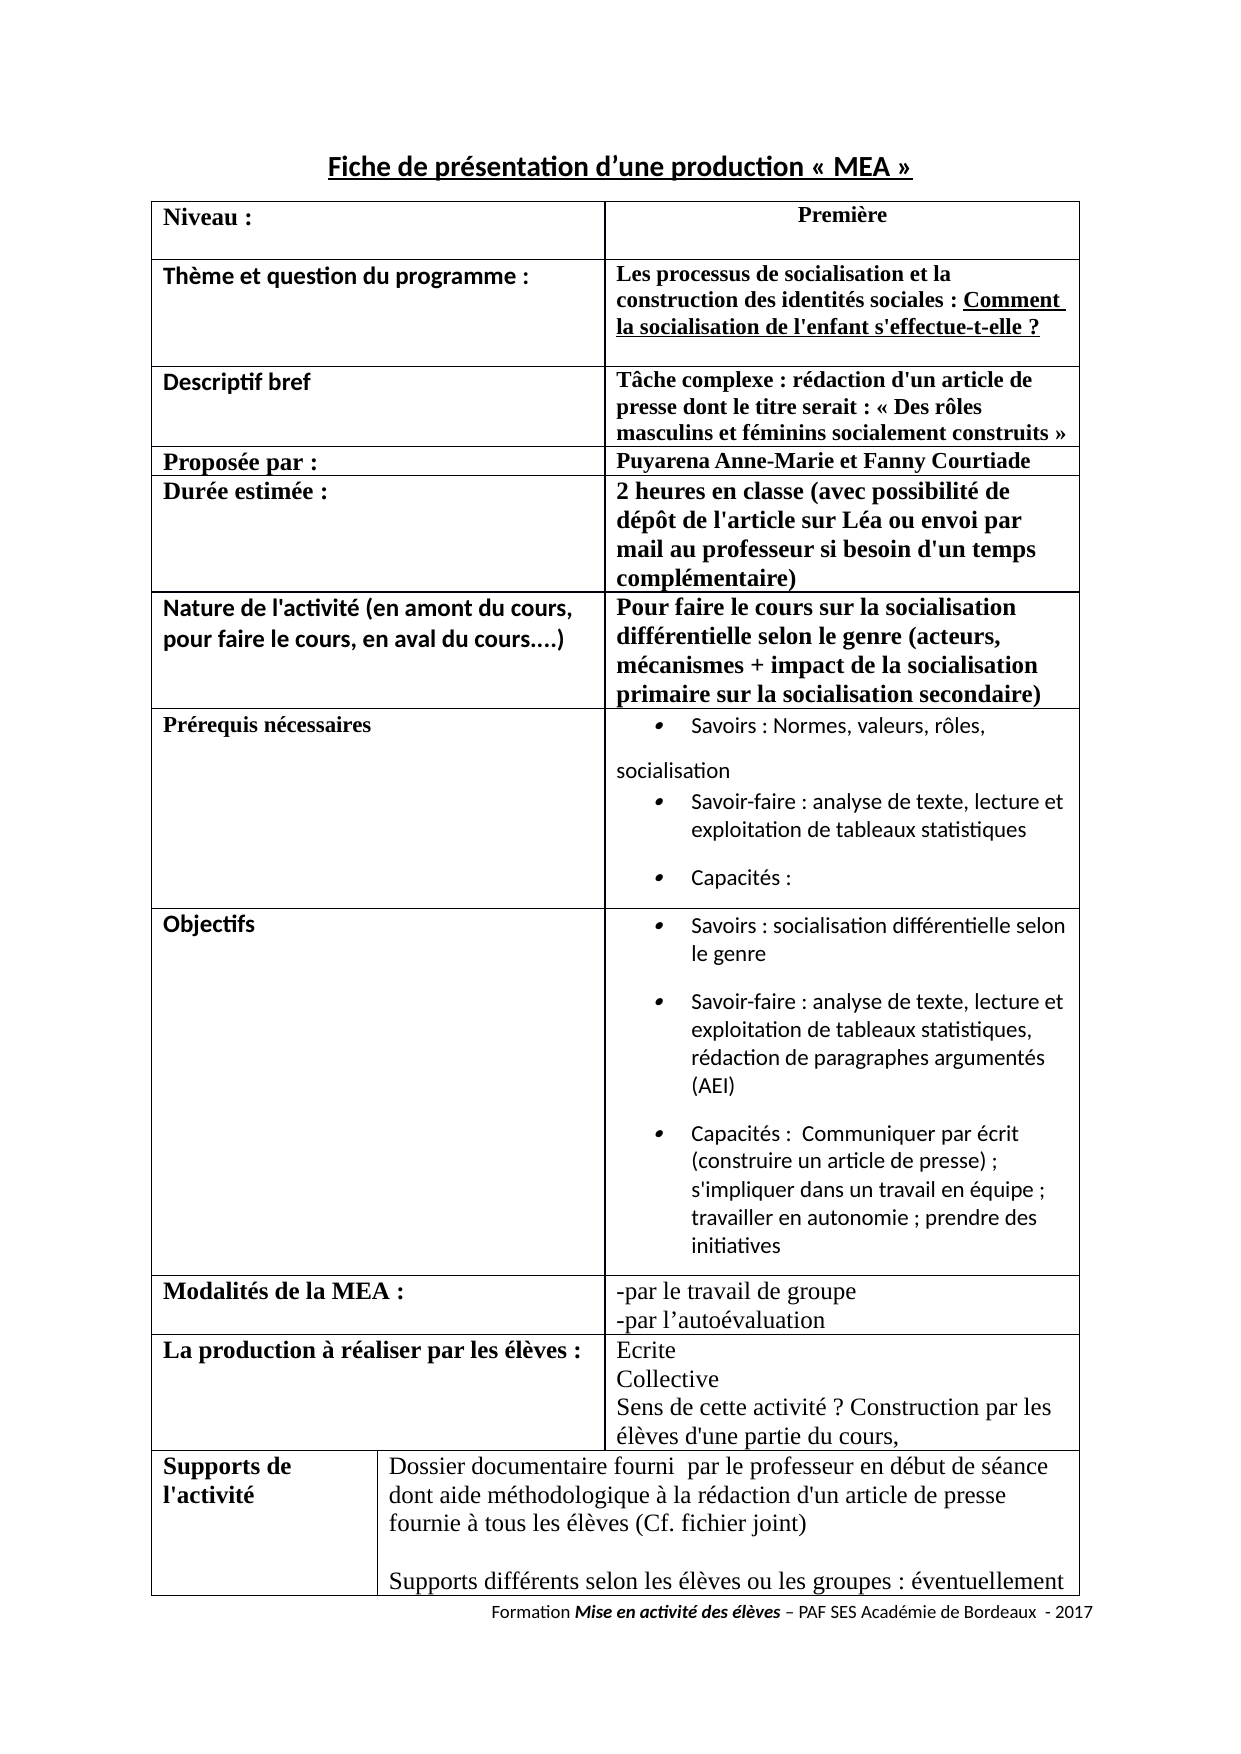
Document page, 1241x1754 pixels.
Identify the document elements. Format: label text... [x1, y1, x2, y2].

table_cell Modalités de la MEA : [152, 1276, 604, 1334]
table_cell Tâche complexe : rédaction d'un article de presse dont le titre serait : « Des rôles masculins et féminins socialement construits » [606, 367, 1079, 446]
table_cell Supports de l'activité [152, 1451, 377, 1595]
table_cell Durée estimée : [152, 476, 604, 591]
table_cell Nature de l'activité (en amont du cours, pour faire le cours, en aval du cours....) [152, 593, 604, 707]
table_cell Dossier documentaire fourni par le professeur en début de séance dont aide méthodologique à la rédaction d'un article de presse fournie à tous les élèves (Cf. fichier joint) Supports différents selon les élèves ou les groupes : éventuellement [378, 1451, 1079, 1595]
table_cell Les processus de socialisation et la construction des identités sociales : Comment la socialisation de l'enfant s'effectue-t-elle ? [606, 260, 1079, 366]
table_cell Savoirs : Normes, valeurs, rôles, socialisation Savoir-faire : analyse de texte, lecture et exploitation de tableaux statistiques Capacités : [606, 709, 1079, 907]
table_cell Descriptif bref [152, 367, 604, 446]
table_cell Pour faire le cours sur la socialisation différentielle selon le genre (acteurs, mécanismes + impact de la socialisation primaire sur la socialisation secondaire) [606, 593, 1079, 707]
table_cell Objectifs [152, 909, 604, 1275]
table_cell Savoirs : socialisation différentielle selon le genre Savoir-faire : analyse de texte, lecture et exploitation de tableaux statistiques, rédaction de paragraphes argumentés (AEI) Capacités : Communiquer par écrit (construire un article de presse) ; s'impliquer dans un travail en équipe ; travailler en autonomie ; prendre des initiatives [606, 909, 1079, 1275]
text Fiche de présentation d’une production « MEA » [148, 148, 1093, 183]
table_header Première [606, 202, 1079, 259]
table_cell Ecrite Collective Sens de cette activité ? Construction par les élèves d'une partie du cours, [606, 1335, 1079, 1450]
table_cell La production à réaliser par les élèves : [152, 1335, 604, 1450]
table_cell Proposée par : [152, 447, 604, 475]
table_cell -par le travail de groupe -par l’autoévaluation [606, 1276, 1079, 1334]
table_cell 2 heures en classe (avec possibilité de dépôt de l'article sur Léa ou envoi par mail au professeur si besoin d'un temps complémentaire) [606, 476, 1079, 591]
table_cell Thème et question du programme : [152, 260, 604, 366]
table_cell Puyarena Anne-Marie et Fanny Courtiade [606, 447, 1079, 475]
table_header Niveau : [152, 202, 604, 259]
table_cell Prérequis nécessaires [152, 709, 604, 907]
